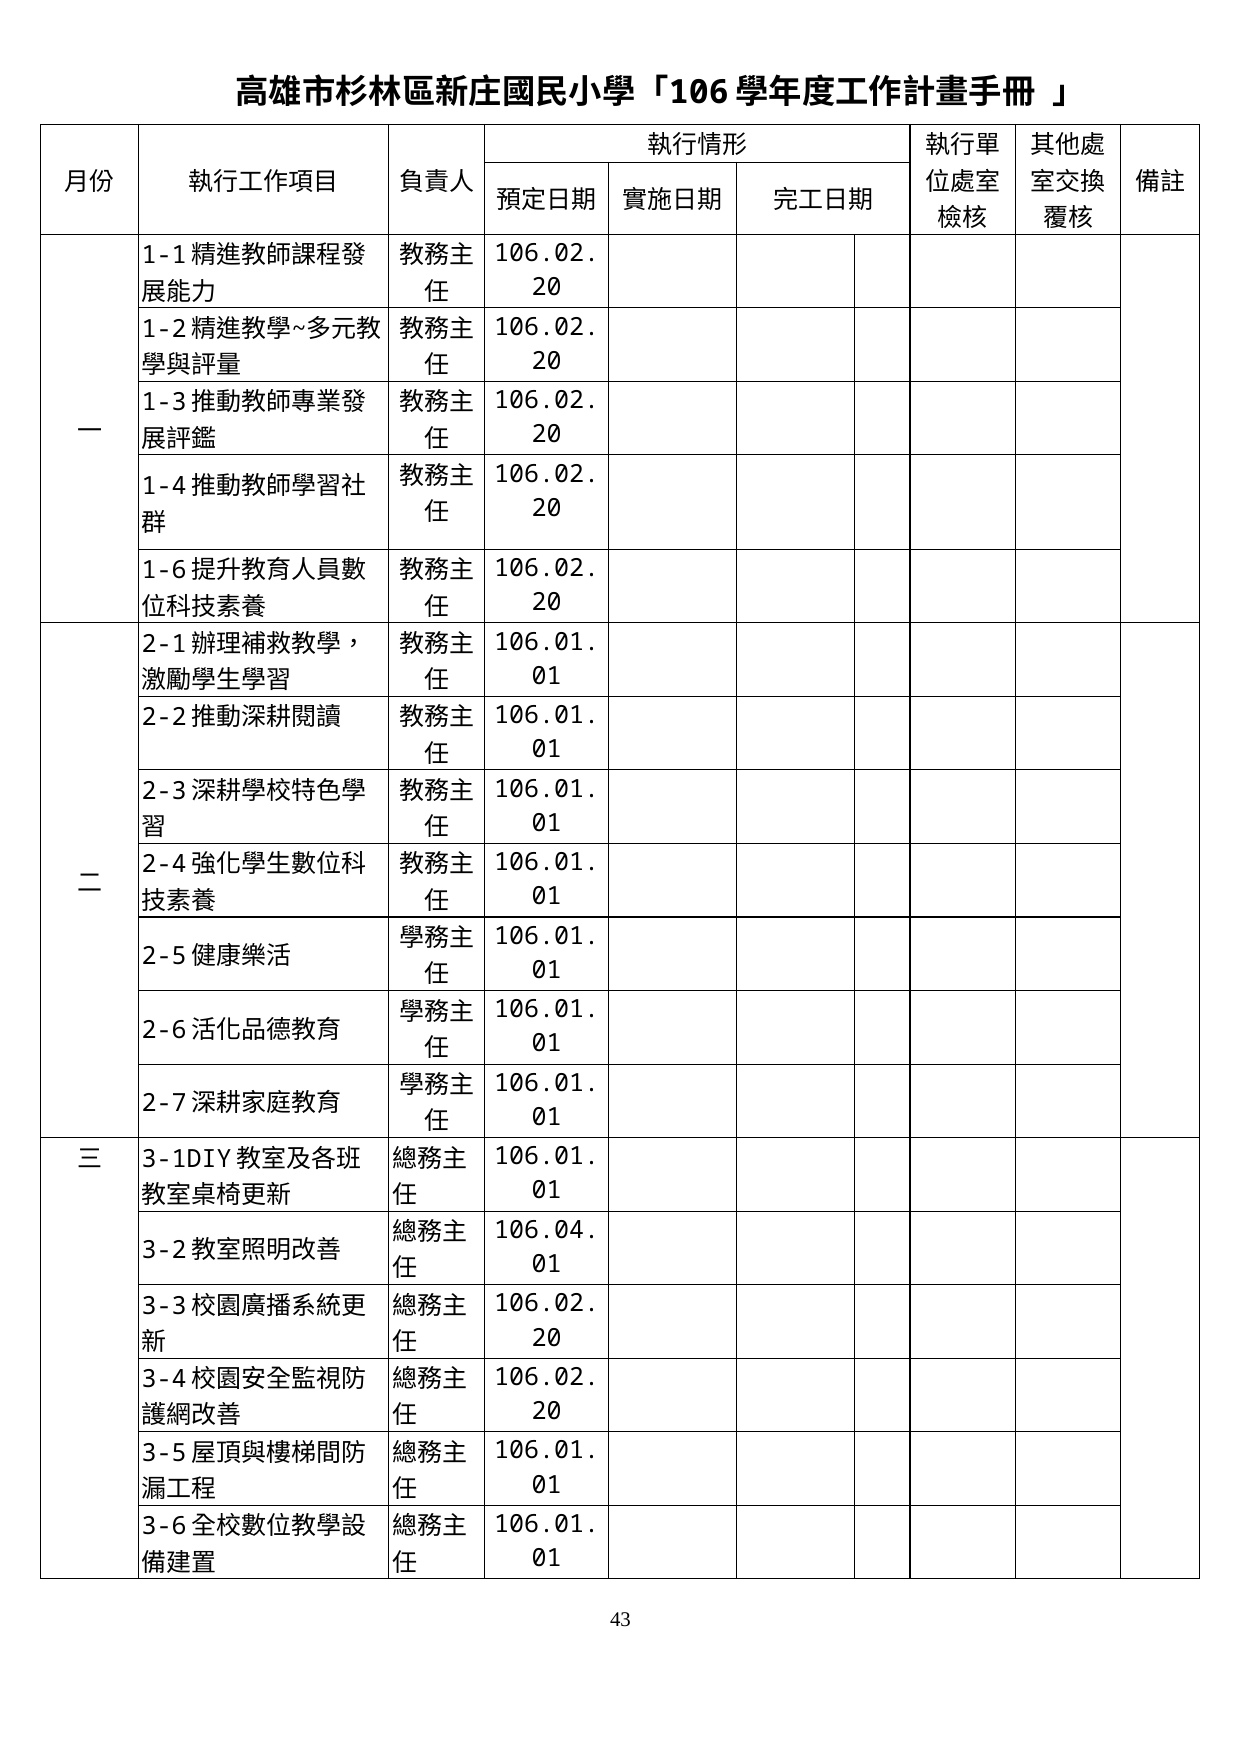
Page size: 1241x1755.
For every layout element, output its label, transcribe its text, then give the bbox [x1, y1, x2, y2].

table_cell [911, 550, 1015, 622]
table_cell [737, 697, 854, 769]
table_cell 1-3推動教師專業發展評鑑 [139, 382, 388, 454]
table_cell [911, 308, 1015, 381]
table_cell [609, 382, 736, 454]
table_cell 實施日期 [609, 163, 736, 234]
table_cell 106.01.01 [485, 623, 608, 696]
table_cell 總務主任 [389, 1506, 484, 1578]
table_cell [911, 697, 1015, 769]
table_cell 學務主任 [389, 918, 484, 990]
table_cell [737, 770, 854, 843]
table_cell [609, 844, 736, 916]
table_cell 1-2精進教學~多元教學與評量 [139, 308, 388, 381]
table_cell [911, 382, 1015, 454]
table_cell 3-1DIY教室及各班教室桌椅更新 [139, 1138, 388, 1211]
table_cell [855, 382, 909, 454]
table_cell [609, 1285, 736, 1358]
table_cell [911, 623, 1015, 696]
table_cell 教務主任 [389, 550, 484, 622]
table_header 月份 [41, 125, 138, 234]
table_cell [1016, 1212, 1120, 1284]
table_cell 106.01.01 [485, 991, 608, 1063]
table_cell 106.01.01 [485, 1432, 608, 1505]
table_cell [911, 1212, 1015, 1284]
table_cell 106.02.20 [485, 455, 608, 549]
table_cell [911, 1506, 1015, 1578]
table_cell [1016, 550, 1120, 622]
table_cell [1016, 1138, 1120, 1211]
table_cell [737, 1138, 854, 1211]
table_cell [737, 1432, 854, 1505]
table_cell 教務主任 [389, 455, 484, 549]
table_cell [737, 991, 854, 1063]
table_header 執行單位處室檢核 [911, 125, 1015, 234]
table_cell 3-6全校數位教學設備建置 [139, 1506, 388, 1578]
table_cell [737, 308, 854, 381]
table_cell [609, 991, 736, 1063]
table_cell [737, 550, 854, 622]
table_cell 3-4校園安全監視防護網改善 [139, 1359, 388, 1431]
table_cell [855, 1065, 909, 1137]
table_cell [1016, 308, 1120, 381]
table_cell 2-6活化品德教育 [139, 991, 388, 1063]
table_cell [855, 770, 909, 843]
table_cell 106.01.01 [485, 1138, 608, 1211]
table_cell 1-4推動教師學習社群 [139, 455, 388, 549]
table_cell [855, 308, 909, 381]
table_cell [609, 455, 736, 549]
table_cell 106.01.01 [485, 918, 608, 990]
table_cell [609, 308, 736, 381]
table_cell 106.01.01 [485, 1506, 608, 1578]
table_cell 106.01.01 [485, 770, 608, 843]
table_cell [609, 1506, 736, 1578]
table_cell 3-3校園廣播系統更新 [139, 1285, 388, 1358]
table_cell [609, 770, 736, 843]
table_cell [855, 455, 909, 549]
table_cell [609, 918, 736, 990]
table_cell [737, 918, 854, 990]
table_header 執行工作項目 [139, 125, 388, 234]
table_cell 一 [41, 235, 138, 622]
table_header 其他處室交換覆核 [1016, 125, 1120, 234]
table_cell 教務主任 [389, 308, 484, 381]
table_cell [1016, 382, 1120, 454]
table_cell 預定日期 [485, 163, 608, 234]
table_cell [1016, 991, 1120, 1063]
table_cell [855, 1506, 909, 1578]
table_cell 二 [41, 623, 138, 1137]
table_cell [1016, 1432, 1120, 1505]
table_cell [855, 991, 909, 1063]
table_cell 教務主任 [389, 697, 484, 769]
table_cell 2-5健康樂活 [139, 918, 388, 990]
table_cell 106.04.01 [485, 1212, 608, 1284]
table_cell [737, 1359, 854, 1431]
table_cell 2-2推動深耕閱讀 [139, 697, 388, 769]
table_cell [1016, 770, 1120, 843]
table_cell [855, 918, 909, 990]
table_cell 教務主任 [389, 844, 484, 916]
table_cell 106.02.20 [485, 308, 608, 381]
table_cell 教務主任 [389, 382, 484, 454]
table_cell 2-1辦理補救教學，激勵學生學習 [139, 623, 388, 696]
table_cell 1-6提升教育人員數位科技素養 [139, 550, 388, 622]
table_cell 教務主任 [389, 235, 484, 307]
table_cell [855, 1285, 909, 1358]
table_cell [911, 770, 1015, 843]
table_cell 總務主任 [389, 1212, 484, 1284]
table_cell [911, 1138, 1015, 1211]
table_header 負責人 [389, 125, 484, 234]
table_cell 學務主任 [389, 991, 484, 1063]
table_cell [855, 1359, 909, 1431]
table_cell [1016, 918, 1120, 990]
table_cell 2-4強化學生數位科技素養 [139, 844, 388, 916]
table_cell 106.02.20 [485, 235, 608, 307]
table_cell 教務主任 [389, 623, 484, 696]
table_cell [855, 844, 909, 916]
table_cell 總務主任 [389, 1285, 484, 1358]
table_cell 106.01.01 [485, 1065, 608, 1137]
table_cell [609, 550, 736, 622]
table_cell [609, 623, 736, 696]
table_cell [609, 1432, 736, 1505]
table_cell 106.02.20 [485, 1359, 608, 1431]
table_cell [737, 1065, 854, 1137]
table_cell [737, 455, 854, 549]
table_cell 三 [41, 1138, 138, 1578]
table_cell 學務主任 [389, 1065, 484, 1137]
text 高雄市杉林區新庄國民小學「106學年度工作計畫手冊 」 [103, 74, 1164, 111]
table_cell [609, 1212, 736, 1284]
table_cell [737, 382, 854, 454]
table_cell [855, 697, 909, 769]
table_cell [855, 1212, 909, 1284]
table_cell [911, 1432, 1015, 1505]
table_cell 106.02.20 [485, 382, 608, 454]
table_cell 總務主任 [389, 1138, 484, 1211]
table_cell [855, 1432, 909, 1505]
table_cell [911, 991, 1015, 1063]
table_cell [609, 697, 736, 769]
table_cell [737, 844, 854, 916]
table_cell [1016, 1359, 1120, 1431]
table_cell 總務主任 [389, 1432, 484, 1505]
table_cell [1016, 623, 1120, 696]
table_cell 完工日期 [737, 163, 909, 234]
table_cell [609, 1359, 736, 1431]
table_cell [855, 235, 909, 307]
table_cell 106.01.01 [485, 844, 608, 916]
table_cell [911, 1065, 1015, 1137]
table_cell [911, 235, 1015, 307]
table_cell [911, 844, 1015, 916]
table_cell [911, 918, 1015, 990]
table_header 備註 [1121, 125, 1199, 234]
table_header 執行情形 [485, 125, 909, 162]
table_cell [1121, 1138, 1199, 1578]
table_cell 總務主任 [389, 1359, 484, 1431]
table_cell [1121, 235, 1199, 622]
table_cell [1016, 1285, 1120, 1358]
table_cell [737, 235, 854, 307]
table_cell [737, 1285, 854, 1358]
table_cell [609, 235, 736, 307]
table_cell [1016, 1506, 1120, 1578]
table_cell [1016, 235, 1120, 307]
table_cell 2-3深耕學校特色學習 [139, 770, 388, 843]
table_cell 106.01.01 [485, 697, 608, 769]
table_cell 2-7深耕家庭教育 [139, 1065, 388, 1137]
table_cell 1-1精進教師課程發展能力 [139, 235, 388, 307]
table_cell [911, 455, 1015, 549]
table_cell [737, 1212, 854, 1284]
table_cell [1016, 1065, 1120, 1137]
table_cell [911, 1359, 1015, 1431]
table_cell [609, 1138, 736, 1211]
table_cell [1016, 844, 1120, 916]
table_cell [1121, 623, 1199, 1137]
table_cell 3-5屋頂與樓梯間防漏工程 [139, 1432, 388, 1505]
table_cell [911, 1285, 1015, 1358]
table_cell [1016, 455, 1120, 549]
table_cell [855, 1138, 909, 1211]
table_cell 106.02.20 [485, 1285, 608, 1358]
table_cell [855, 550, 909, 622]
table_cell [737, 623, 854, 696]
table_cell 3-2教室照明改善 [139, 1212, 388, 1284]
table_cell [609, 1065, 736, 1137]
table_cell 106.02.20 [485, 550, 608, 622]
table_cell 教務主任 [389, 770, 484, 843]
table_cell [855, 623, 909, 696]
table_cell [1016, 697, 1120, 769]
table_cell [737, 1506, 854, 1578]
